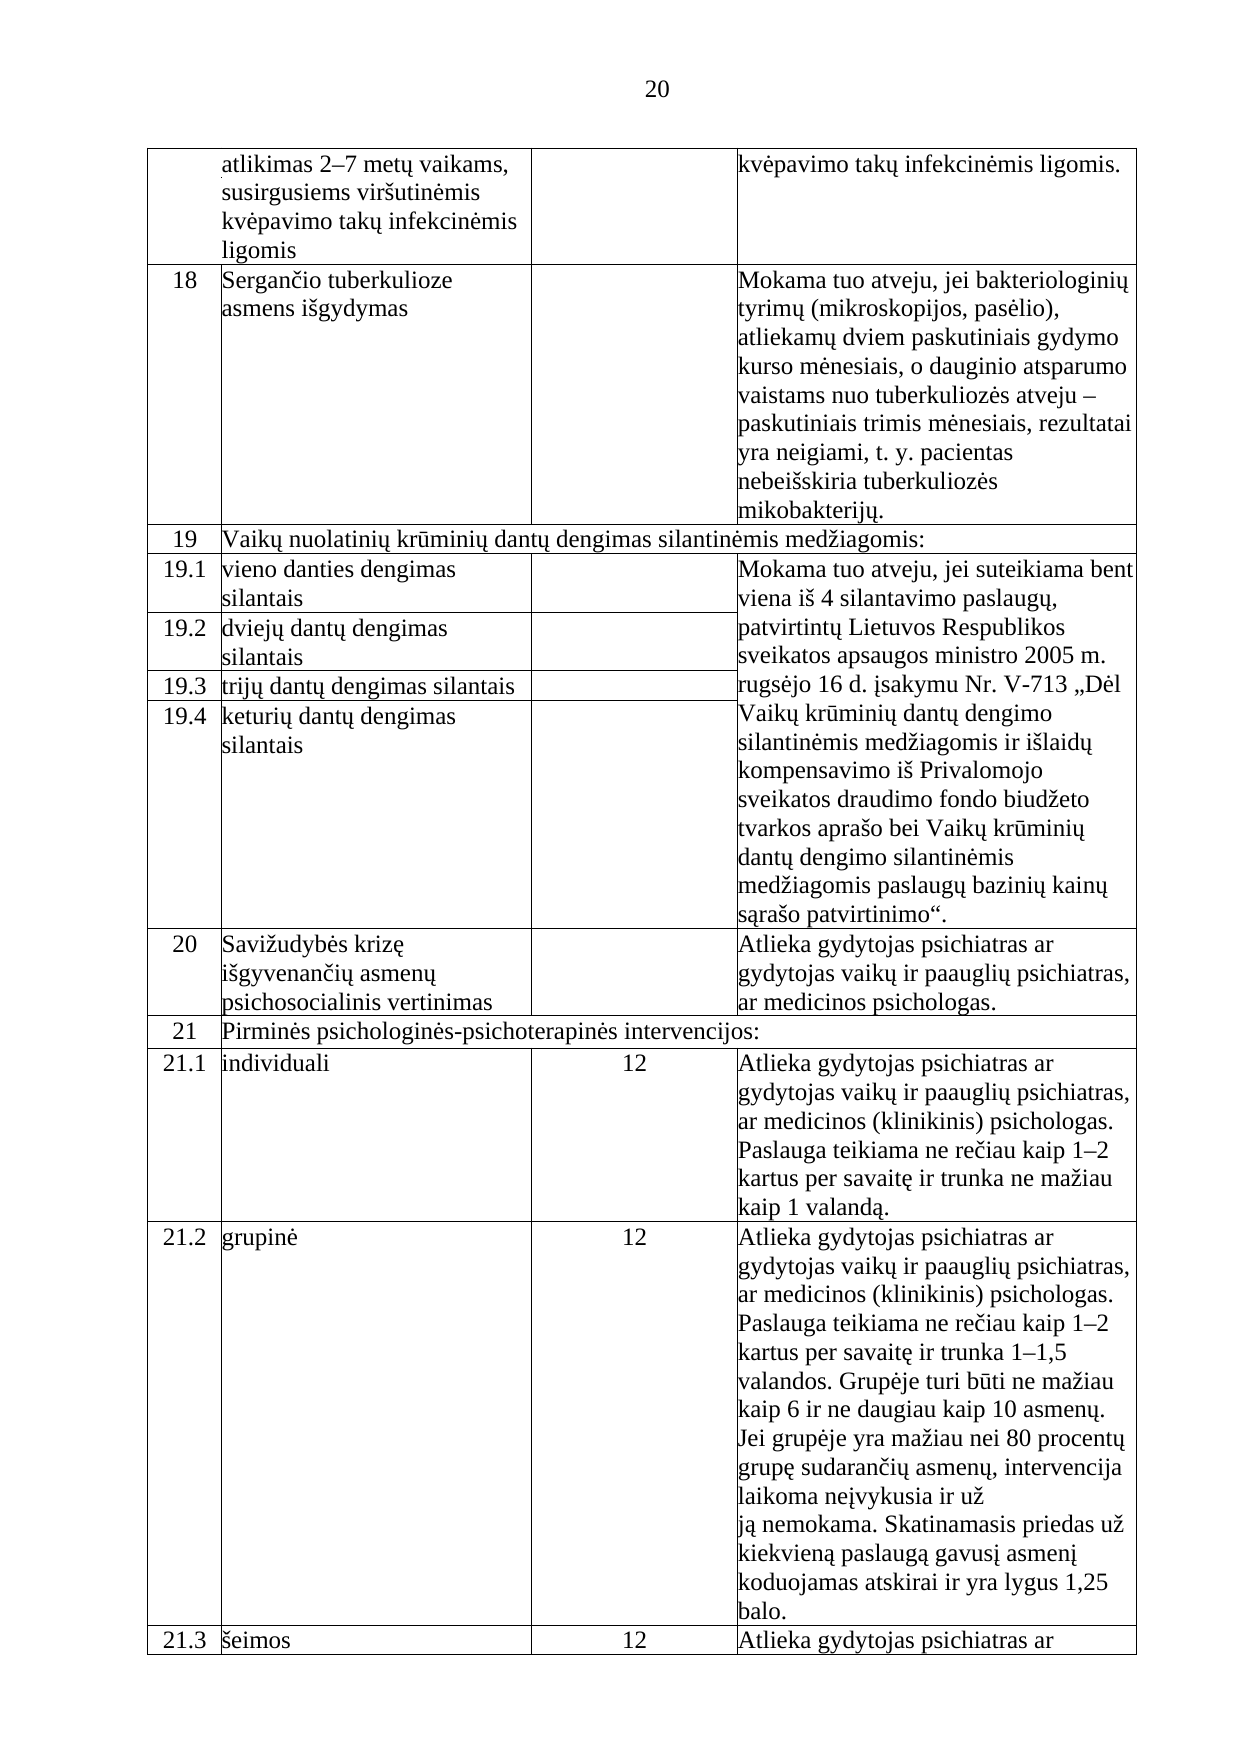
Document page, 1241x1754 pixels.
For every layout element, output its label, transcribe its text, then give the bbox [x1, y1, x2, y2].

table_cell 19.4 [148, 701, 221, 928]
table_cell Atlieka gydytojas psichiatras ar gydytojas vaikų ir paauglių psichiatras, ar medicinos (klinikinis) psichologas. Paslauga teikiama ne rečiau kaip 1–2 kartus per savaitę ir trunka ne mažiau kaip 1 valandą. [738, 1049, 1136, 1221]
table_cell Savižudybės krizę išgyvenančių asmenų psichosocialinis vertinimas [222, 929, 531, 1015]
table_cell [532, 701, 737, 928]
table_cell [532, 149, 737, 264]
table_cell [532, 613, 737, 670]
table_cell vieno danties dengimas silantais [222, 554, 531, 612]
table_cell 18 [148, 265, 221, 523]
table_cell Atlieka gydytojas psichiatras ar gydytojas vaikų ir paauglių psichiatras, ar medicinos (klinikinis) psichologas. Paslauga teikiama ne rečiau kaip 1–2 kartus per savaitę ir trunka 1–1,5 valandos. Grupėje turi būti ne mažiau kaip 6 ir ne daugiau kaip 10 asmenų. Jei grupėje yra mažiau nei 80 procentų grupę sudarančių asmenų, intervencija laikoma neįvykusia ir už ją nemokama. Skatinamasis priedas už kiekvieną paslaugą gavusį asmenį koduojamas atskirai ir yra lygus 1,25 balo. [738, 1222, 1136, 1624]
table_cell [532, 929, 737, 1015]
table_cell 19.3 [148, 671, 221, 700]
table_cell 19.2 [148, 613, 221, 670]
table_cell 12 [532, 1222, 737, 1624]
table_cell 19 [148, 525, 221, 553]
table_cell keturių dantų dengimas silantais [222, 701, 531, 928]
table_cell atlikimas 2–7 metų vaikams, susirgusiems viršutinėmis kvėpavimo takų infekcinėmis ligomis [222, 149, 531, 264]
table_cell grupinė [222, 1222, 531, 1624]
table_cell 12 [532, 1049, 737, 1221]
table_cell šeimos [222, 1626, 531, 1654]
table_cell [532, 671, 737, 700]
table_cell Sergančio tuberkulioze asmens išgydymas [222, 265, 531, 523]
table_cell individuali [222, 1049, 531, 1221]
table_cell 12 [532, 1626, 737, 1654]
table_cell [532, 265, 737, 523]
table_cell [148, 149, 221, 264]
table_cell 19.1 [148, 554, 221, 612]
table_cell 21.3 [148, 1626, 221, 1654]
table_cell Atlieka gydytojas psichiatras ar [738, 1626, 1136, 1654]
table_cell Vaikų nuolatinių krūminių dantų dengimas silantinėmis medžiagomis: [222, 525, 1136, 553]
table_cell dviejų dantų dengimas silantais [222, 613, 531, 670]
table_cell Mokama tuo atveju, jei suteikiama bent viena iš 4 silantavimo paslaugų, patvirtintų Lietuvos Respublikos sveikatos apsaugos ministro 2005 m. rugsėjo 16 d. įsakymu Nr. V-713 „Dėl Vaikų krūminių dantų dengimo silantinėmis medžiagomis ir išlaidų kompensavimo iš Privalomojo sveikatos draudimo fondo biudžeto tvarkos aprašo bei Vaikų krūminių dantų dengimo silantinėmis medžiagomis paslaugų bazinių kainų sąrašo patvirtinimo“. [738, 554, 1136, 928]
table_cell Atlieka gydytojas psichiatras ar gydytojas vaikų ir paauglių psichiatras, ar medicinos psichologas. [738, 929, 1136, 1015]
table_cell Mokama tuo atveju, jei bakteriologinių tyrimų (mikroskopijos, pasėlio), atliekamų dviem paskutiniais gydymo kurso mėnesiais, o dauginio atsparumo vaistams nuo tuberkuliozės atveju – paskutiniais trimis mėnesiais, rezultatai yra neigiami, t. y. pacientas nebeišskiria tuberkuliozės mikobakterijų. [738, 265, 1136, 523]
table_cell [532, 554, 737, 612]
table_cell 20 [148, 929, 221, 1015]
table_cell 21.2 [148, 1222, 221, 1624]
table_cell trijų dantų dengimas silantais [222, 671, 531, 700]
table_cell 21.1 [148, 1049, 221, 1221]
table_cell kvėpavimo takų infekcinėmis ligomis. [738, 149, 1136, 264]
table_cell Pirminės psichologinės-psichoterapinės intervencijos: [222, 1016, 1136, 1047]
table_cell 21 [148, 1016, 221, 1047]
